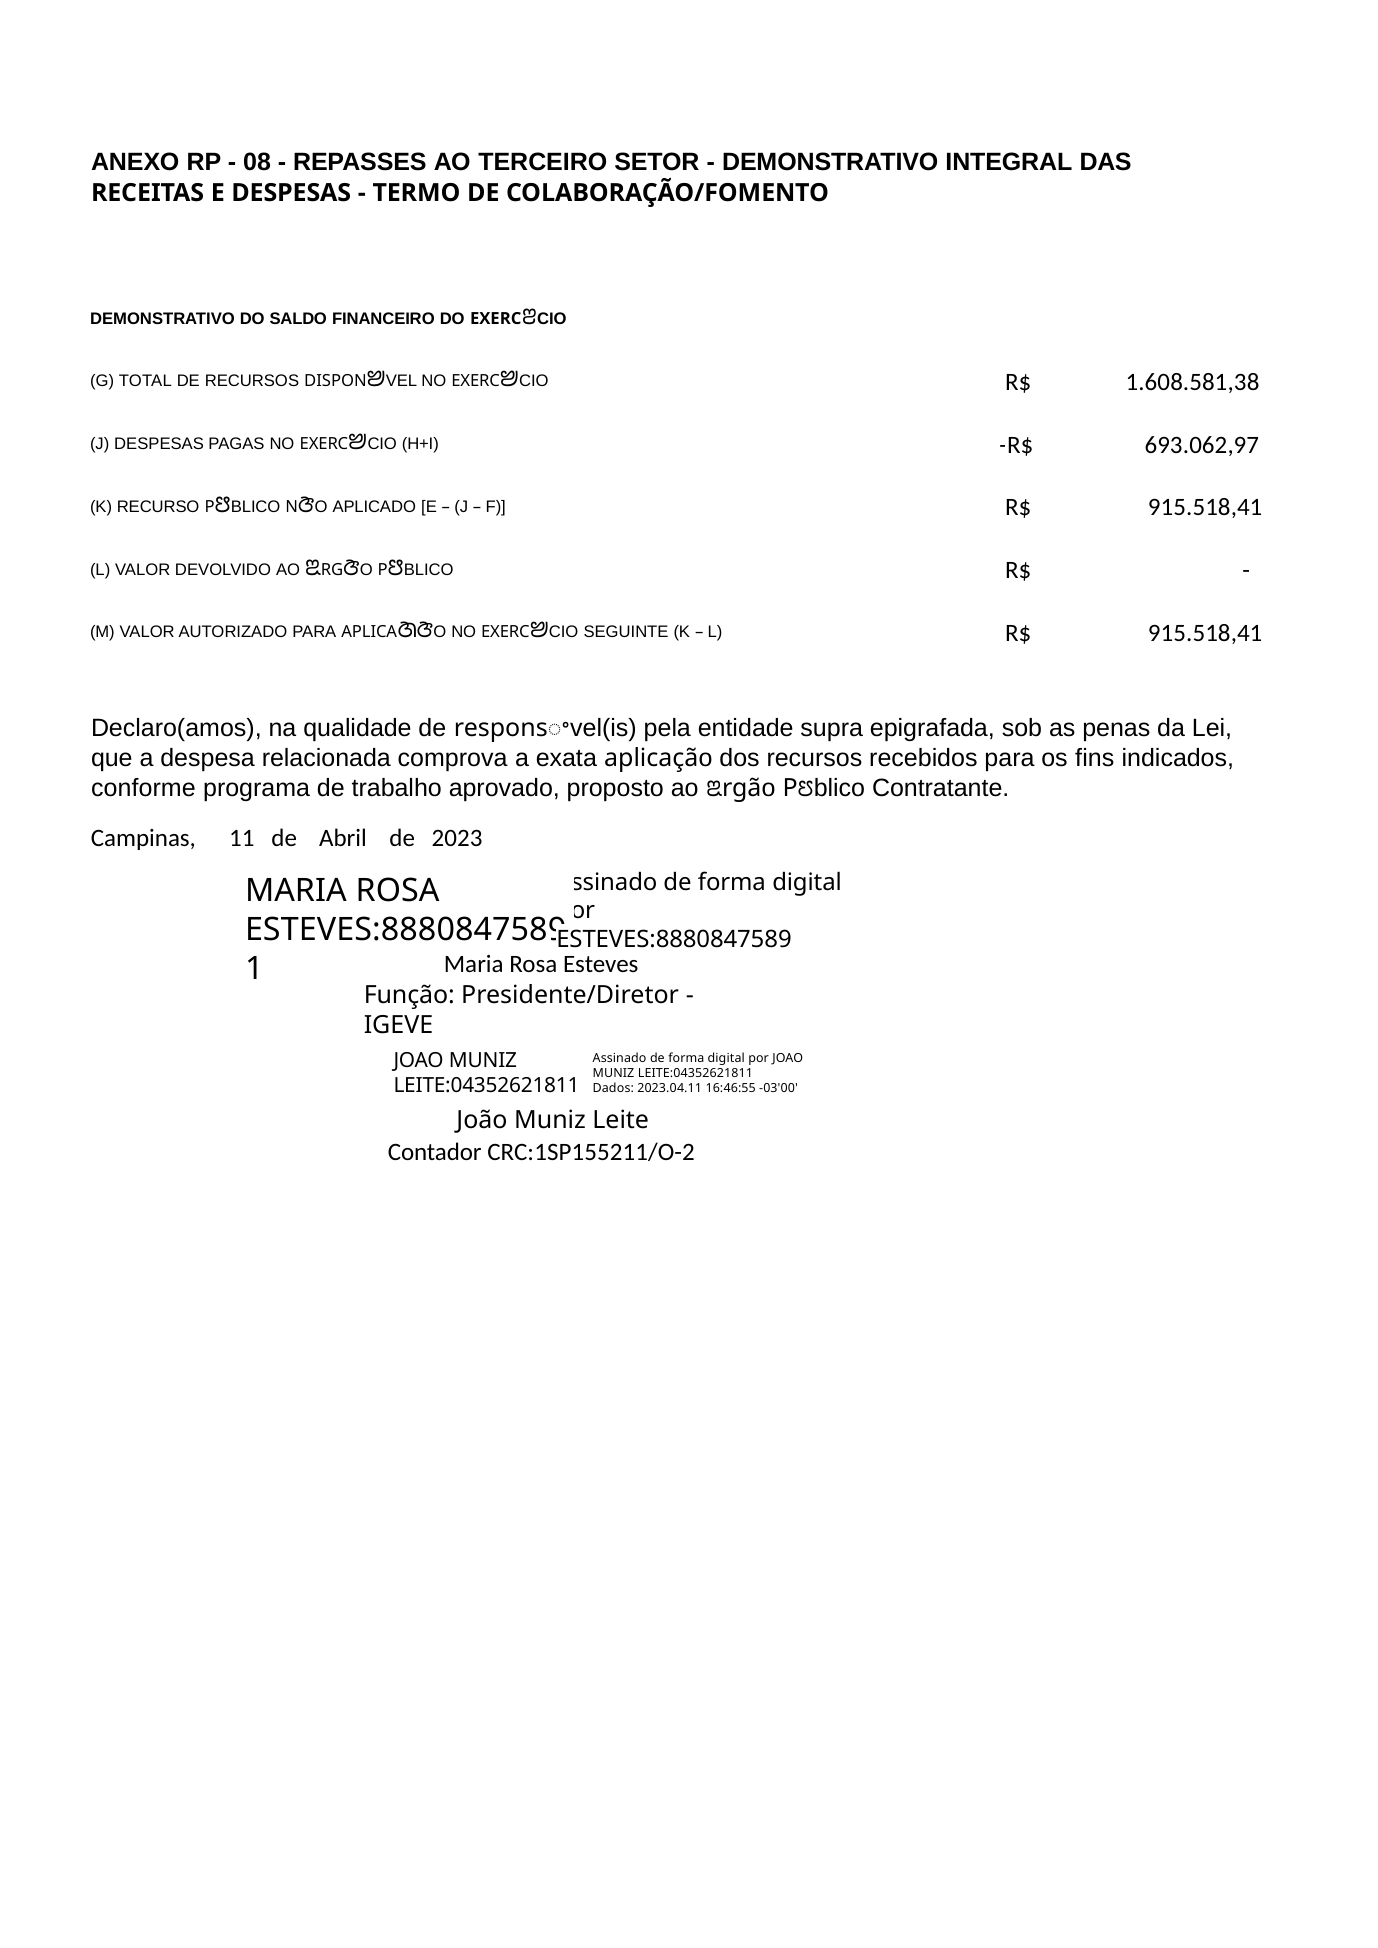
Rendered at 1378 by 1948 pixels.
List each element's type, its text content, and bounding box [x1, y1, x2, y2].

text ANEXO RP - 08 - REPASSES AO TERCEIRO SETOR - DEMONSTRATIVO INTEGRAL DAS [91, 148, 1160, 176]
text Dados: 2023.04.11 16:46:55 -03'00' [592, 1081, 805, 1096]
text (L) VALOR DEVOLVIDO AO ꢃRGꢆO PꢅBLICO [90, 560, 524, 579]
text 915.518,41 [1148, 491, 1287, 522]
text Assinado de forma digital por JOAO [592, 1050, 805, 1065]
text 915.518,41 [1148, 617, 1287, 647]
text R$ [1005, 617, 1058, 648]
text MARIA ROSA [245, 871, 574, 909]
text Função: Presidente/Diretor - IGEVE [363, 979, 744, 1040]
text que a despesa relacionada comprova a exata aplicação dos recursos recebidos para os fins indicados, [91, 744, 1256, 772]
text LEITE:04352621811 [393, 1073, 583, 1097]
text 1.608.581,38 [1125, 366, 1284, 396]
text ESTEVES:88808475891 [245, 909, 574, 987]
text R$ [1005, 366, 1056, 396]
text (M) VALOR AUTORIZADO PARA APLICAꢇꢆO NO EXERCꢈCIO SEGUINTE (K – L) [90, 623, 735, 642]
text Campinas, 11 de Abril de 2023 [91, 822, 507, 852]
text João Muniz Leite [456, 1104, 720, 1135]
text RECEITAS E DESPESAS - TERMO DE COLABORAÇÃO/FOMENTO [91, 179, 1160, 207]
text Assinado de forma digital por [556, 867, 873, 924]
text - [1242, 554, 1287, 585]
text R$ [1005, 491, 1058, 522]
text R$ [1005, 554, 1058, 585]
text MARIA ROSA [804, 924, 873, 953]
text conforme programa de trabalho aprovado, proposto ao ꢃrgão Pꢄblico Contratante. [91, 774, 1256, 802]
text DEMONSTRATIVO DO SALDO FINANCEIRO DO EXERCꢂCIO [90, 309, 587, 328]
text 693.062,97 [1144, 429, 1287, 459]
text R$ [1007, 429, 1058, 459]
text Contador CRC:1SP155211/O-2 [388, 1136, 720, 1166]
text JOAO MUNIZ [393, 1048, 583, 1073]
text (J) DESPESAS PAGAS NO EXERCꢈCIO (H+I) [90, 434, 555, 453]
text Maria Rosa Esteves [444, 948, 664, 978]
text (K) RECURSO PꢅBLICO NꢆO APLICADO [E – (J – F)] [90, 497, 524, 516]
text MUNIZ LEITE:04352621811 [592, 1065, 805, 1081]
text (G) TOTAL DE RECURSOS DISPONꢈVEL NO EXERCꢈCIO [90, 372, 555, 390]
text Declaro(amos), na qualidade de responsꢀvel(is) pela entidade supra epigrafada, sob as penas da Lei, [91, 714, 1256, 742]
text ESTEVES:88808475891 [556, 924, 804, 981]
text - [999, 429, 1005, 459]
